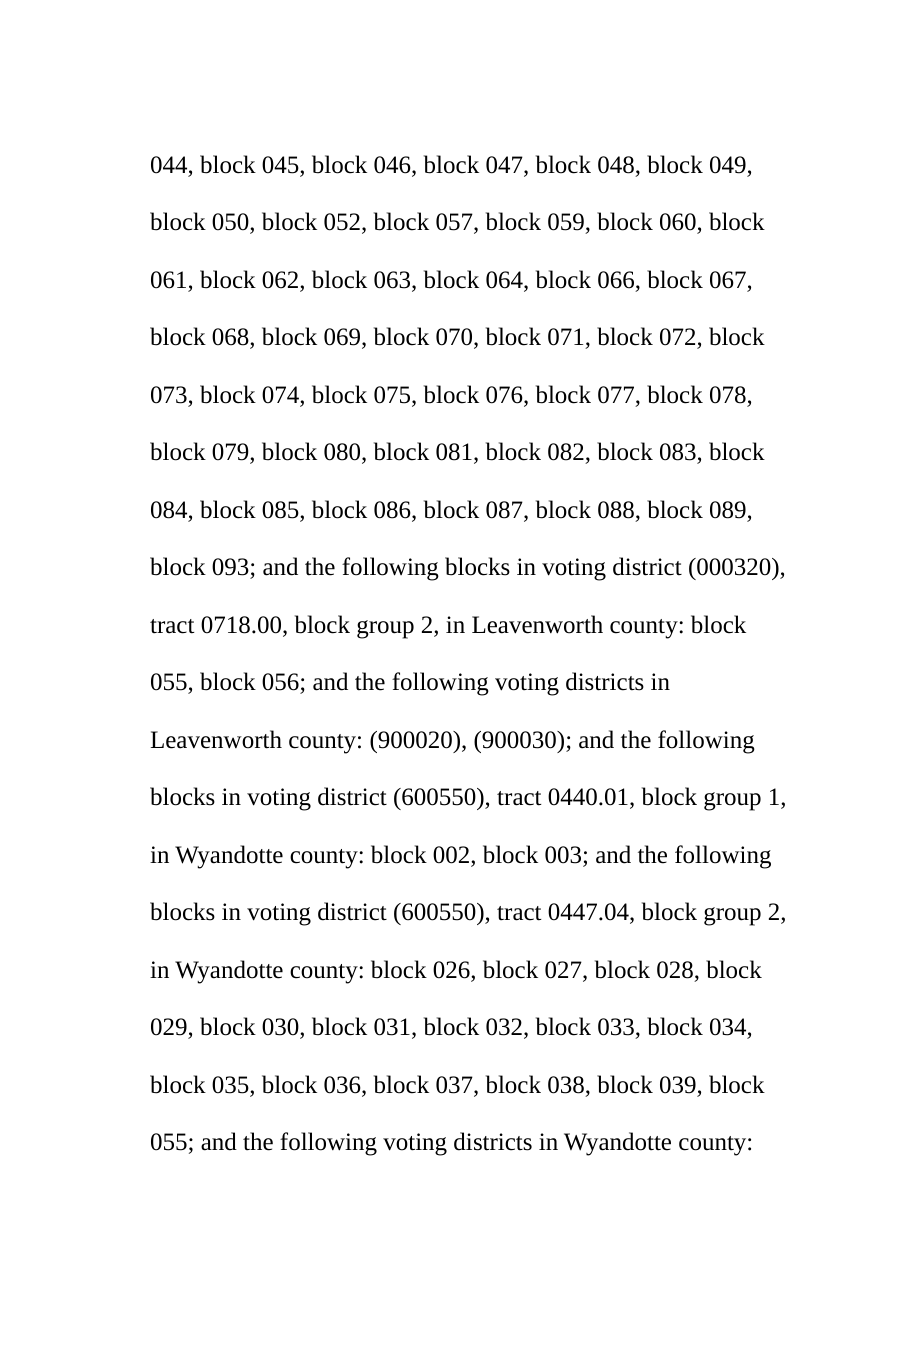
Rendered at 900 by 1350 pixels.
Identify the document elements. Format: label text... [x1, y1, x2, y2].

text 044, block 045, block 046, block 047, block 048, block 049, block 050, block 052, block 057, block 059, block 060, block 061, block 062, block 063, block 064, block 066, block 067, block 068, block 069, block 070, block 071, block 072, block 073, block 074, block 075, block 076, block 077, block 078, block 079, block 080, block 081, block 082, block 083, block 084, block 085, block 086, block 087, block 088, block 089, block 093; and the following blocks in voting district (000320), tract 0718.00, block group 2, in Leavenworth county: block 055, block 056; and the following voting districts in Leavenworth county: (900020), (900030); and the following blocks in voting district (600550), tract 0440.01, block group 1, in Wyandotte county: block 002, block 003; and the following blocks in voting district (600550), tract 0447.04, block group 2, in Wyandotte county: block 026, block 027, block 028, block 029, block 030, block 031, block 032, block 033, block 034, block 035, block 036, block 037, block 038, block 039, block 055; and the following voting districts in Wyandotte county: [150, 150, 787, 1156]
